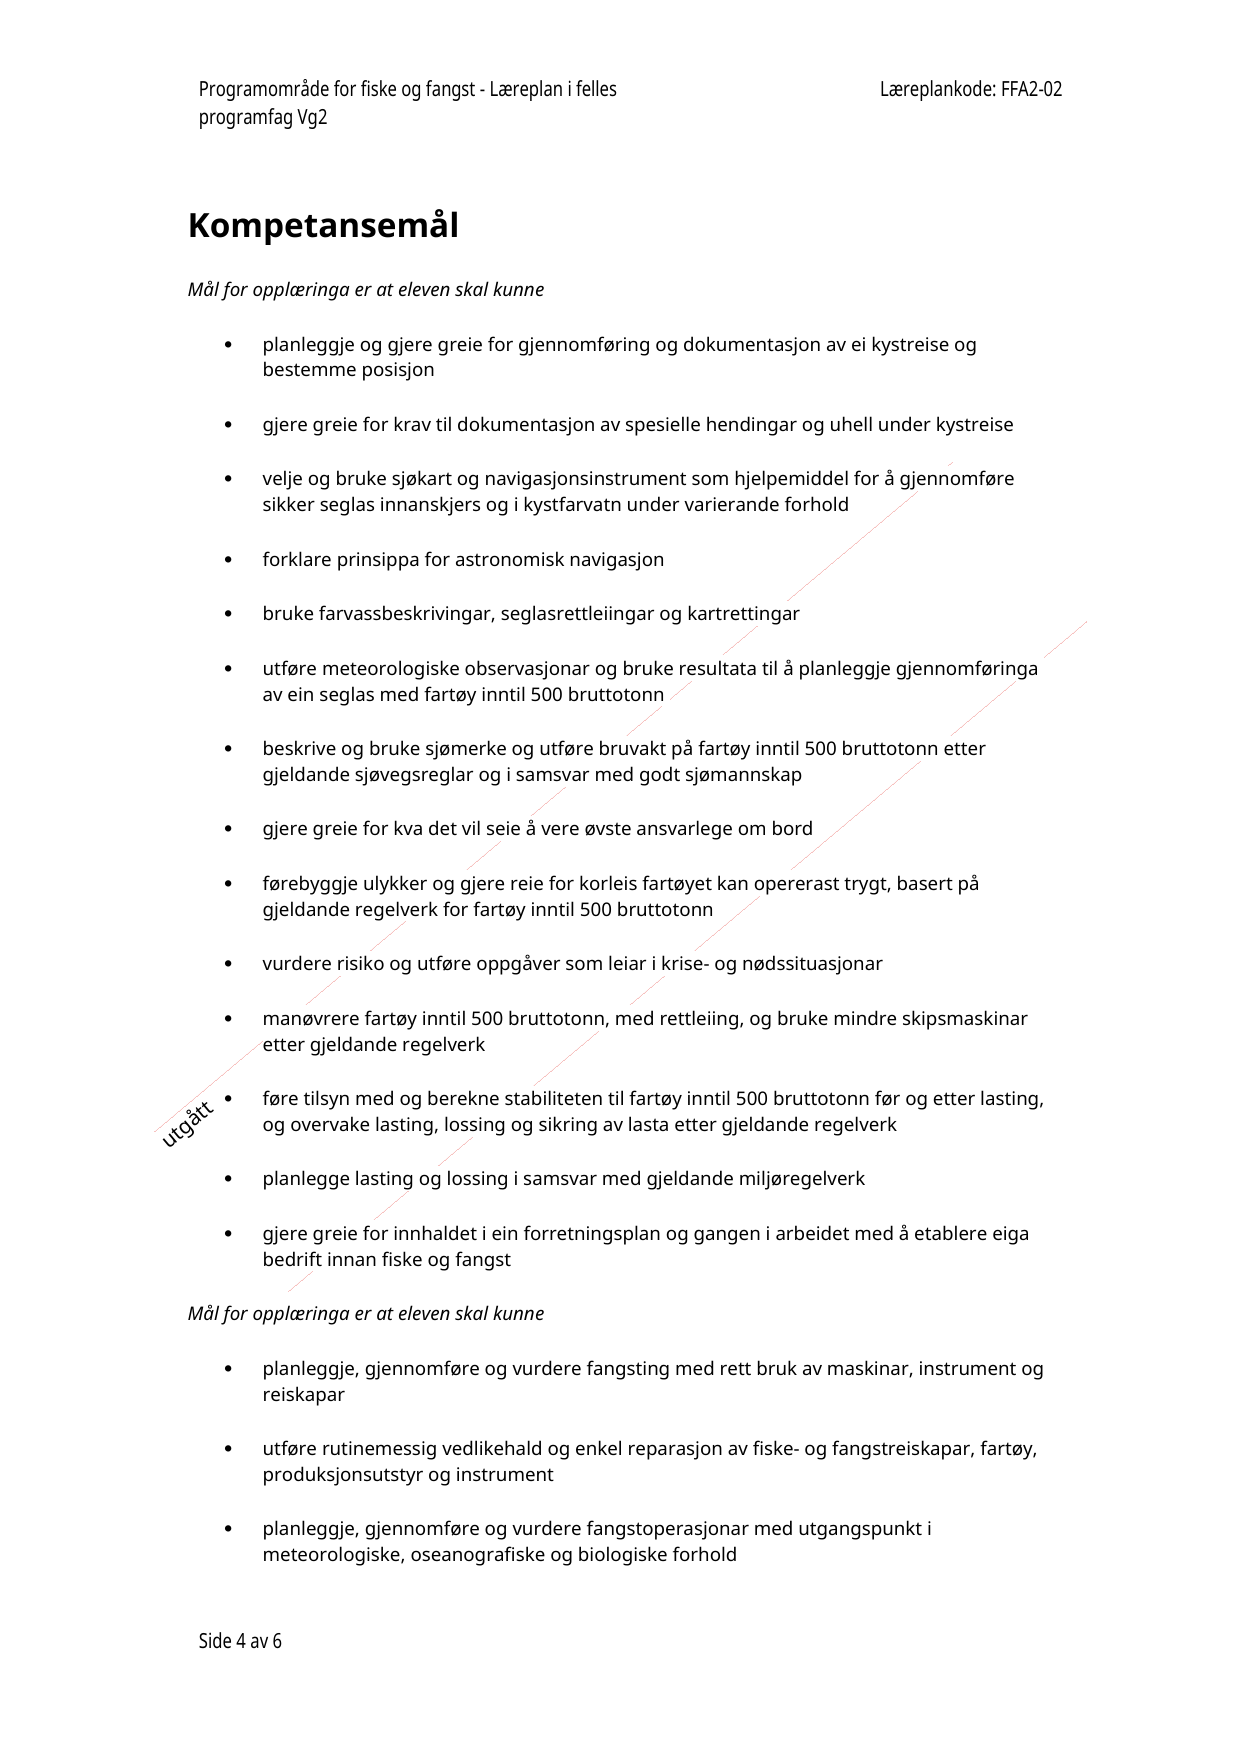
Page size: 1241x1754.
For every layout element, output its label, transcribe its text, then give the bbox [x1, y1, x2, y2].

list planleggje og gjere greie for gjennomføring og dokumentasjon av ei kystreise og bestemme posisjon [440, 331, 1053, 382]
list planleggje, gjennomføre og vurdere fangsting med rett bruk av maskinar, instrument og reiskapar [350, 1355, 1053, 1406]
subtitle Kompetansemål [468, 156, 1053, 247]
list utføre rutinemessig vedlikehald og enkel reparasjon av fiske- og fangstreiskapar, fartøy, produksjonsutstyr og instrument [559, 1436, 1053, 1487]
text Mål for opplæringa er at eleven skal kunne [551, 1301, 1053, 1326]
list forklare prinsippa for astronomisk navigasjon [670, 546, 851, 571]
list bruke farvassbeskrivingar, seglasrettleiingar og kartrettingar [805, 601, 1053, 626]
list planleggje, gjennomføre og vurdere fangsting med rett bruk av maskinar, instrument og reiskapar [225, 1355, 263, 1406]
list manøvrere fartøy inntil 500 bruttotonn, med rettleiing, og bruke mindre skipsmaskinar etter gjeldande regelverk [571, 1005, 1053, 1056]
list gjere greie for kva det vil seie å vere øvste ansvarlege om bord [827, 816, 1053, 841]
list utføre meteorologiske observasjonar og bruke resultata til å planleggje gjennomføringa av ein seglas med fartøy inntil 500 bruttotonn [988, 655, 1053, 706]
list planlegge lasting og lossing i samsvar med gjeldande miljøregelverk [870, 1166, 1053, 1191]
list gjere greie for innhaldet i ein forretningsplan og gangen i arbeidet med å etablere eiga bedrift innan fiske og fangst [516, 1220, 1053, 1271]
list manøvrere fartøy inntil 500 bruttotonn, med rettleiing, og bruke mindre skipsmaskinar etter gjeldande regelverk [490, 1031, 597, 1056]
list førebyggje ulykker og gjere reie for korleis fartøyet kan opererast trygt, basert på gjeldande regelverk for fartøy inntil 500 bruttotonn [732, 870, 1053, 921]
list beskrive og bruke sjømerke og utføre bruvakt på fartøy inntil 500 bruttotonn etter gjeldande sjøvegsreglar og i samsvar med godt sjømannskap [807, 761, 919, 787]
list føre tilsyn med og berekne stabiliteten til fartøy inntil 500 bruttotonn før og etter lasting, og overvake lasting, lossing og sikring av lasta etter gjeldande regelverk [902, 1086, 1053, 1137]
list forklare prinsippa for astronomisk navigasjon [824, 546, 1053, 571]
list planleggje, gjennomføre og vurdere fangstoperasjonar med utgangspunkt i meteorologiske, oseanografiske og biologiske forhold [742, 1516, 1053, 1567]
list forklare prinsippa for astronomisk navigasjon [225, 546, 263, 571]
text Mål for opplæringa er at eleven skal kunne [551, 276, 1053, 302]
list beskrive og bruke sjømerke og utføre bruvakt på fartøy inntil 500 bruttotonn etter gjeldande sjøvegsreglar og i samsvar med godt sjømannskap [891, 736, 1053, 787]
list velje og bruke sjøkart og navigasjonsinstrument som hjelpemiddel for å gjennomføre sikker seglas innanskjers og i kystfarvatn under varierande forhold [889, 466, 1053, 517]
list vurdere risiko og utføre oppgåver som leiar i krise- og nødssituasjonar [888, 951, 1053, 976]
list utføre meteorologiske observasjonar og bruke resultata til å planleggje gjennomføringa av ein seglas med fartøy inntil 500 bruttotonn [670, 681, 1014, 706]
